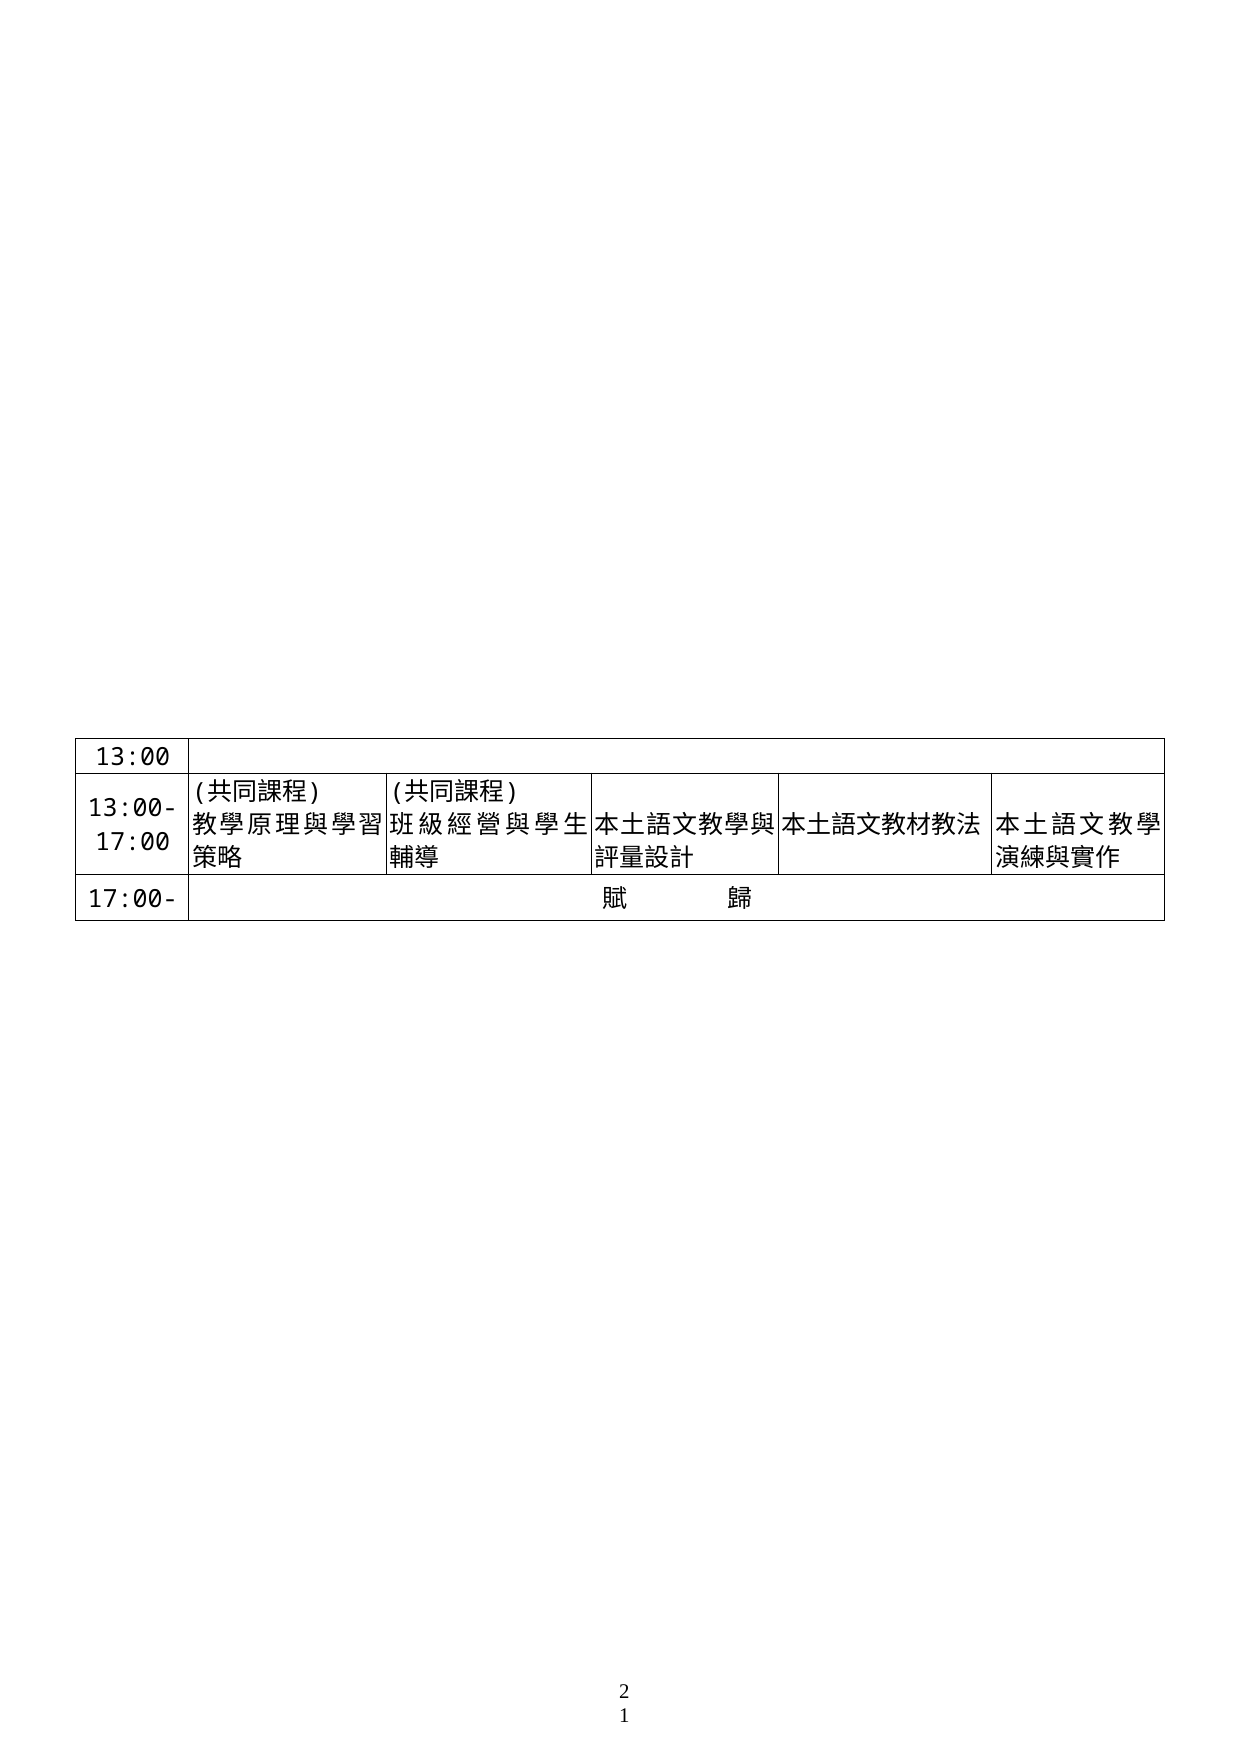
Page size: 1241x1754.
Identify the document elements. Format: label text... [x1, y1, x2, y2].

table_cell 本土語文教學演練與實作 [992, 774, 1164, 873]
table_cell [189, 739, 1164, 772]
table_cell 13:00 [76, 739, 188, 772]
table_cell 17:00- [76, 875, 188, 919]
table_cell 賦 歸 [189, 875, 1164, 919]
table_cell 本土語文教材教法 [779, 774, 991, 873]
table_cell 本土語文教學與評量設計 [592, 774, 778, 873]
table_cell (共同課程) 教學原理與學習策略 [189, 774, 386, 873]
table_cell 13:00-17:00 [76, 774, 188, 873]
table_cell (共同課程) 班級經營與學生輔導 [387, 774, 591, 873]
